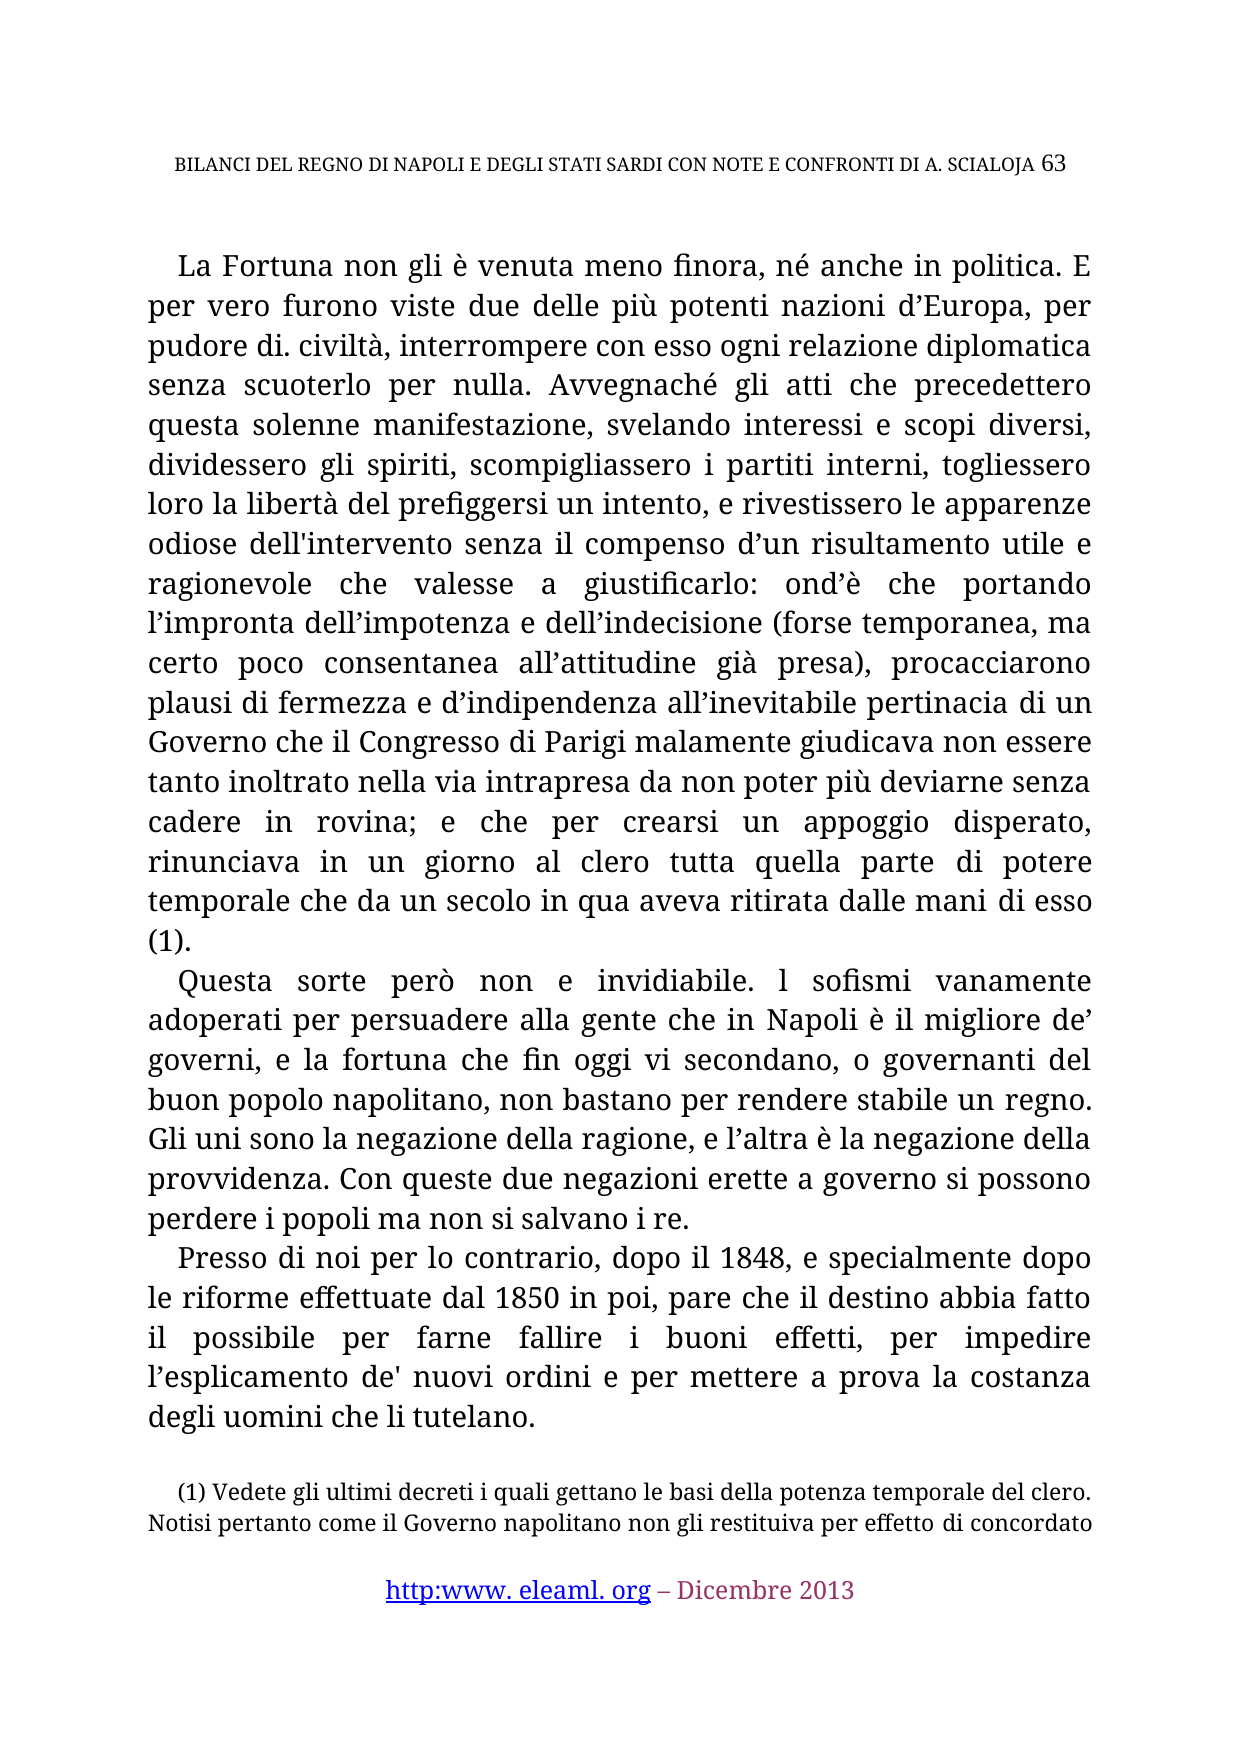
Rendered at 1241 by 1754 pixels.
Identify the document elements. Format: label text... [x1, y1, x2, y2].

text (1) Vedete gli ultimi decreti i quali gettano le basi della potenza temporale del clero. Notisi pertanto come il Governo napolitano non gli restituiva per effetto di concordato [148, 1476, 1093, 1538]
text La Fortuna non gli è venuta meno finora, né anche in politica. E per vero furono viste due delle più potenti nazioni d’Europa, per pudore di. civiltà, interrompere con esso ogni relazione diplomatica senza scuoterlo per nulla. Avvegnaché gli atti che precedettero questa solenne manifestazione, svelando interessi e scopi diversi, dividessero gli spiriti, scompigliassero i partiti interni, togliessero loro la libertà del prefiggersi un intento, e rivestissero le apparenze odiose dell'intervento senza il compenso d’un risultamento utile e ragionevole che valesse a giustificarlo: ond’è che portando l’impronta dell’impotenza e dell’indecisione (forse temporanea, ma certo poco consentanea all’attitudine già presa), procacciarono plausi di fermezza e d’indipendenza all’inevitabile pertinacia di un Governo che il Congresso di Parigi malamente giudicava non essere tanto inoltrato nella via intrapresa da non poter più deviarne senza cadere in rovina; e che per crearsi un appoggio disperato, rinunciava in un giorno al clero tutta quella parte di potere temporale che da un secolo in qua aveva ritirata dalle mani di esso (1). [148, 246, 1093, 960]
text Questa sorte però non e invidiabile. l sofismi vanamente adoperati per persuadere alla gente che in Napoli è il migliore de’ governi, e la fortuna che fin oggi vi secondano, o governanti del buon popolo napolitano, non bastano per rendere stabile un regno. Gli uni sono la negazione della ragione, e l’altra è la negazione della provvidenza. Con queste due negazioni erette a governo si possono perdere i popoli ma non si salvano i re. [148, 960, 1093, 1238]
text Presso di noi per lo contrario, dopo il 1848, e specialmente dopo le riforme effettuate dal 1850 in poi, pare che il destino abbia fatto il possibile per farne fallire i buoni effetti, per impedire l’esplicamento de' nuovi ordini e per mettere a prova la costanza degli uomini che li tutelano. [148, 1238, 1093, 1436]
